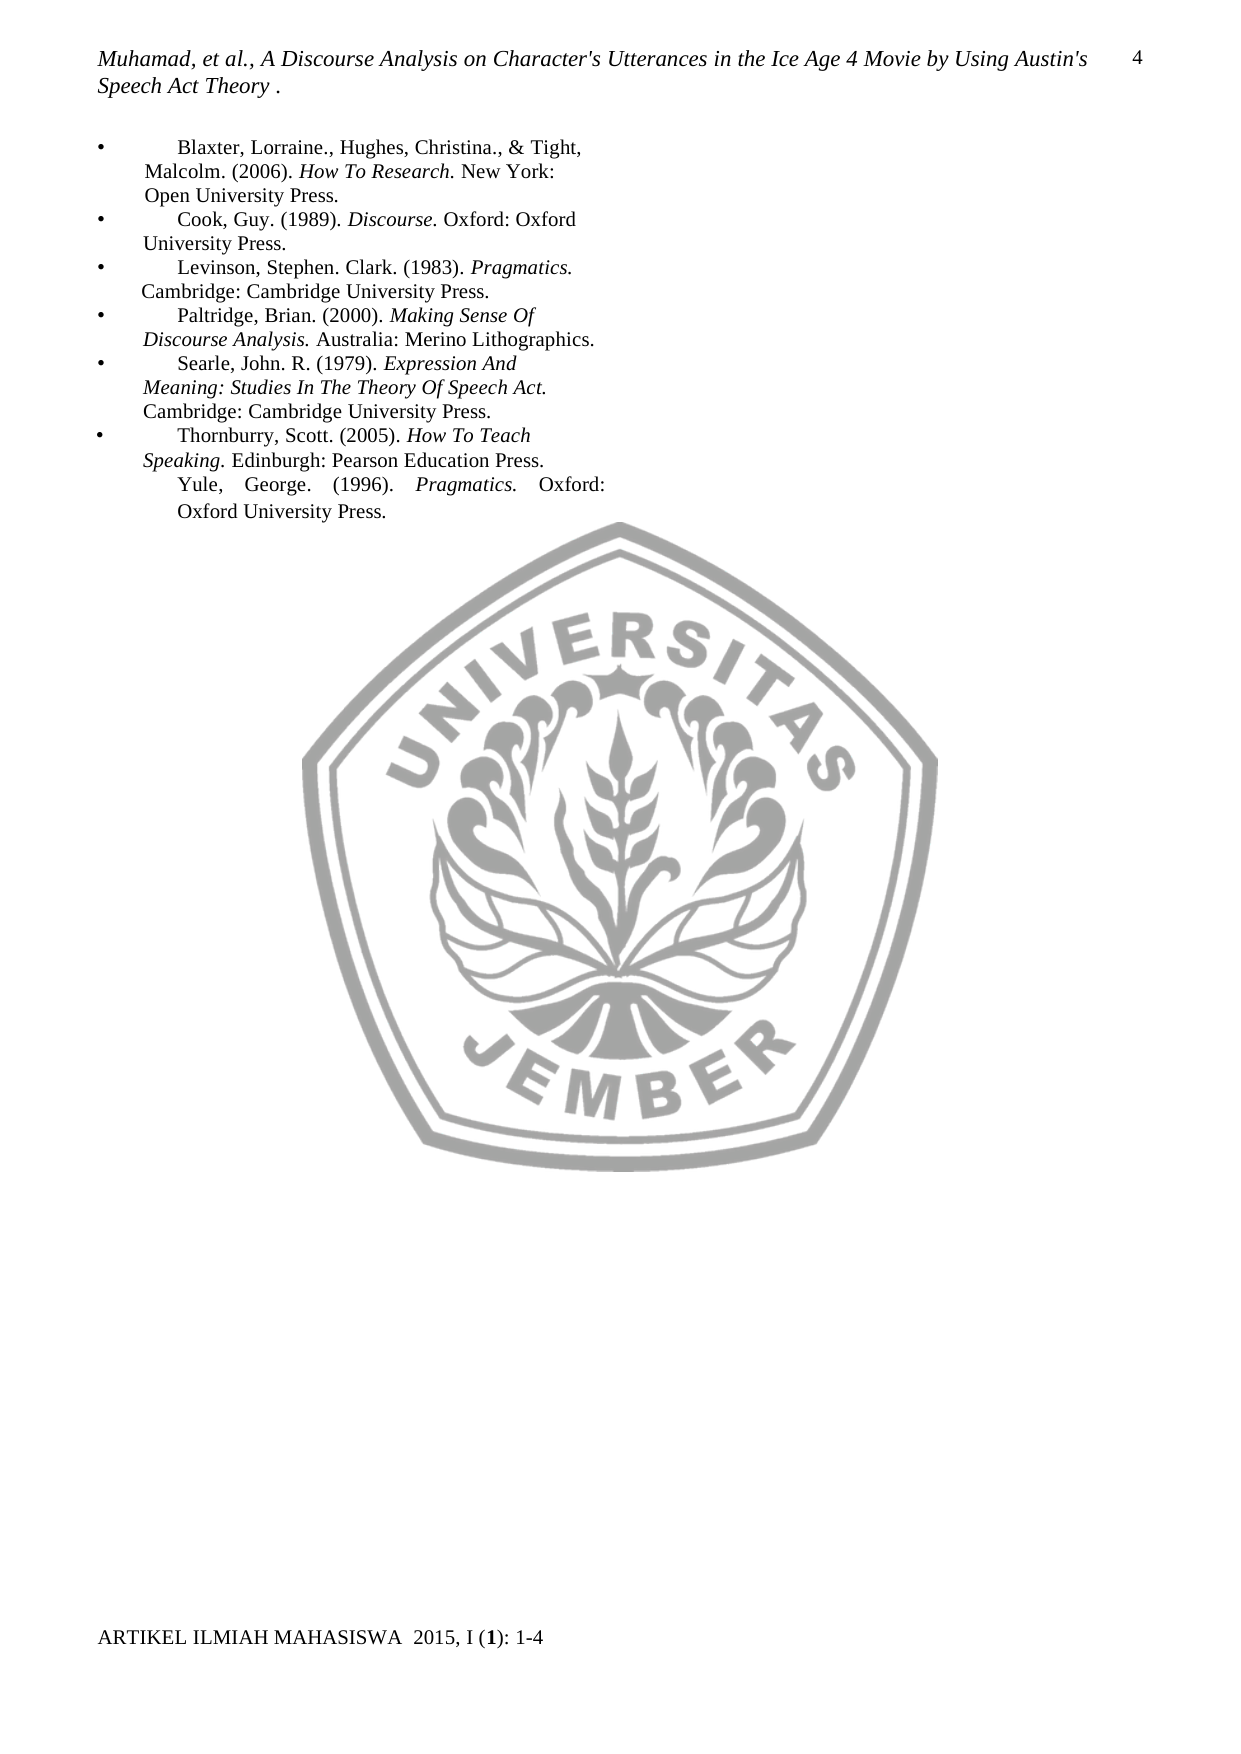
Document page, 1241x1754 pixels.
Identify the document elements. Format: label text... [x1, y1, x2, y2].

list Thornburry, Scott. (2005). How To Teach Speaking. Edinburgh: Pearson Education Press. [96, 423, 605, 471]
list Levinson, Stephen. Clark. (1983). Pragmatics. Cambridge: Cambridge University Press. [97, 255, 605, 303]
list Cook, Guy. (1989). Discourse. Oxford: Oxford University Press. [97, 207, 605, 255]
list Searle, John. R. (1979). Expression And Meaning: Studies In The Theory Of Speech Act. Cambridge: Cambridge University Press. [97, 351, 605, 423]
picture [229, 447, 1011, 1246]
list Blaxter, Lorraine., Hughes, Christina., & Tight, Malcolm. (2006). How To Research. New York: Open University Press. [97, 134, 605, 207]
list Paltridge, Brian. (2000). Making Sense Of Discourse Analysis. Australia: Merino Lithographics. [97, 303, 605, 351]
list Yule, George. (1996). Pragmatics. Oxford: Oxford University Press. [139, 471, 605, 523]
